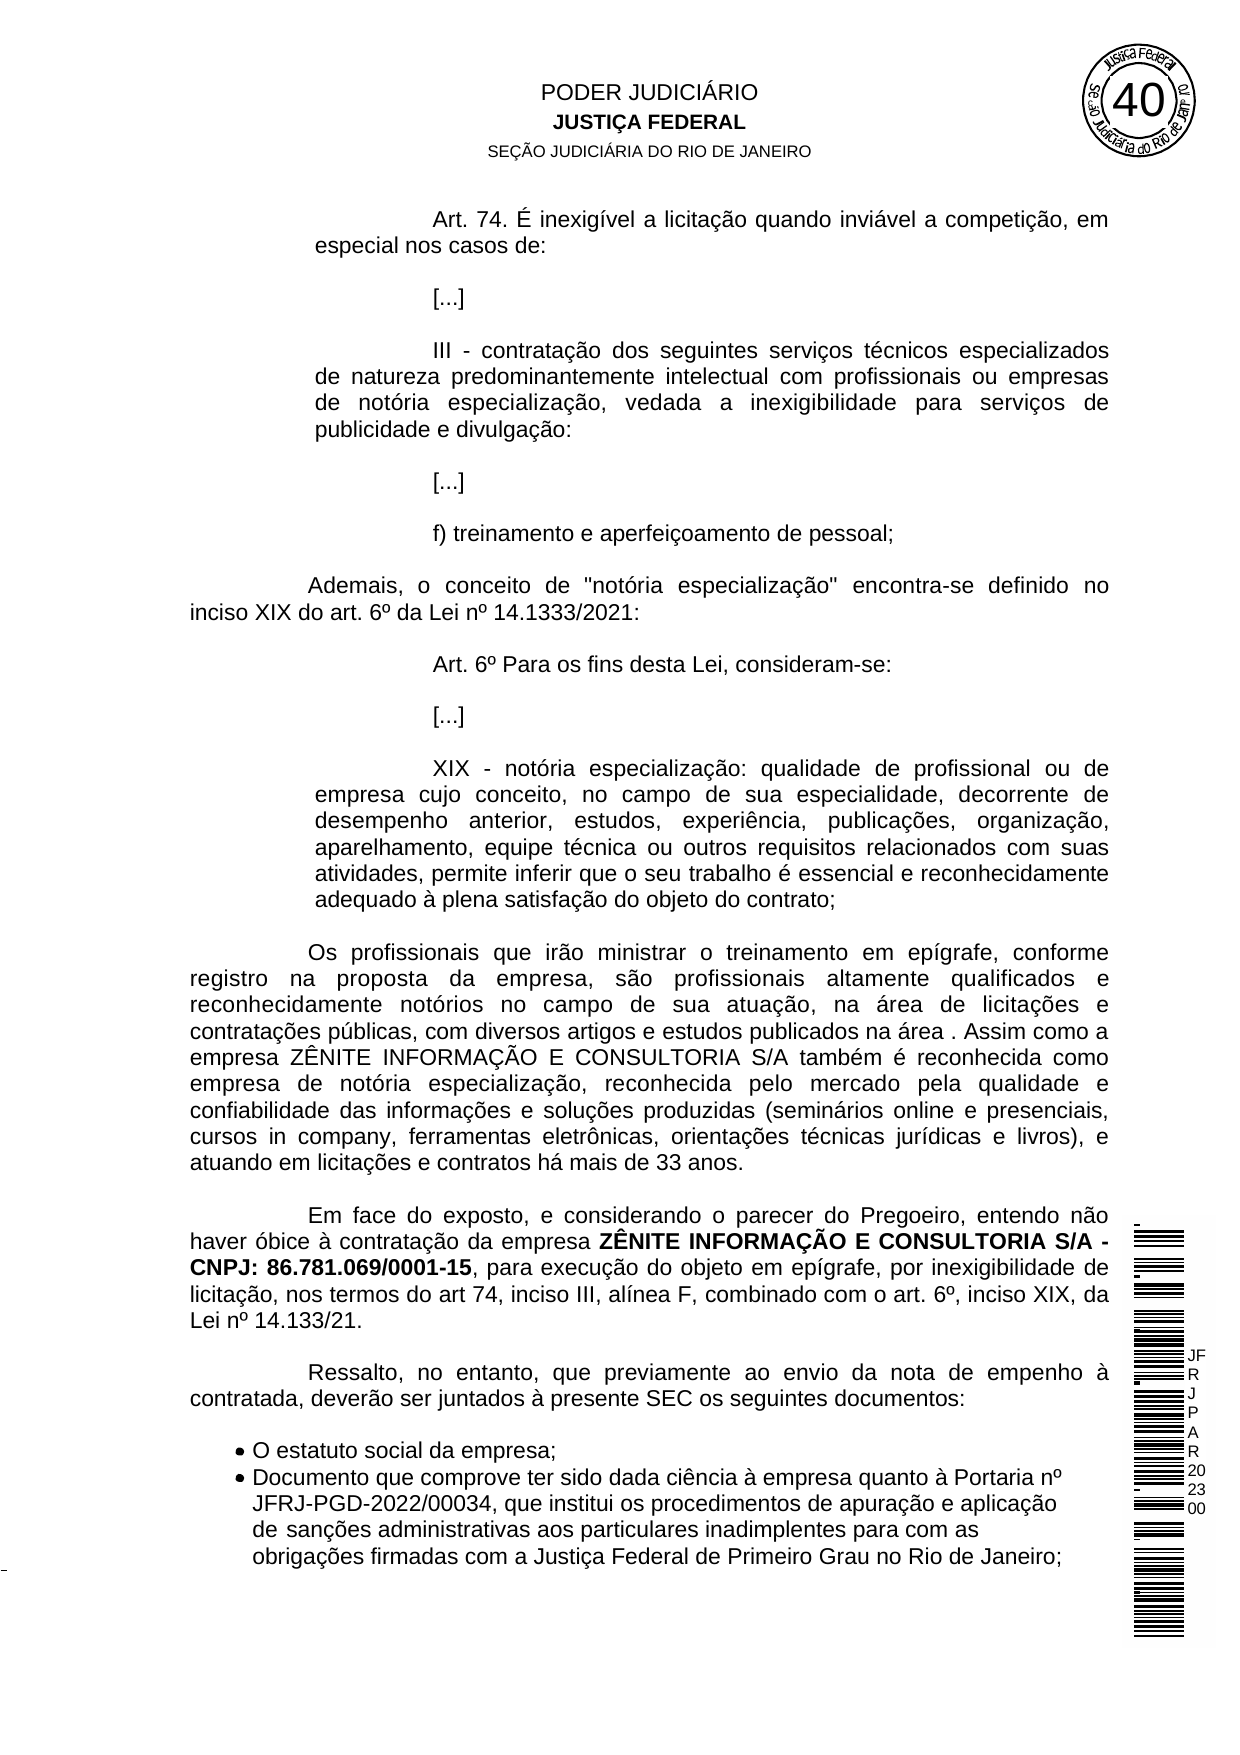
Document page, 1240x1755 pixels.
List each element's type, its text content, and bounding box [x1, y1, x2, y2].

text O estatuto social da empresa; [252, 1437, 1122, 1463]
text Em face do exposto, e considerando o parecer do Pregoeiro, entendo não haver óbice à contratação da empresa ZÊNITE INFORMAÇÃO E CONSULTORIA S/A - CNPJ: 86.781.069/0001-15, para execução do objeto em epígrafe, por inexigibilidade de licitação, nos termos do art 74, inciso III, alínea F, combinado com o art. 6º, inciso XIX, da Lei nº 14.133/21. [189, 1202, 1109, 1333]
text III - contratação dos seguintes serviços técnicos especializados de natureza predominantemente intelectual com profissionais ou empresas de notória especialização, vedada a inexigibilidade para serviços de publicidade e divulgação: [314, 337, 1109, 442]
text [...] [33, 468, 864, 494]
text Documento que comprove ter sido dada ciência à empresa quanto à Portaria nº JFRJ-PGD-2022/00034, que institui os procedimentos de apuração e aplicação de sanções administrativas aos particulares inadimplentes para com as obrigações firmadas com a Justiça Federal de Primeiro Grau no Rio de Janeiro; [252, 1464, 1088, 1569]
text [...] [33, 284, 864, 311]
text Art. 6º Para os fins desta Lei, consideram-se: [...] [433, 651, 917, 729]
text Ressalto, no entanto, que previamente ao envio da nota de empenho à contratada, deverão ser juntados à presente SEC os seguintes documentos: [189, 1359, 1109, 1411]
text f) treinamento e aperfeiçoamento de pessoal; [433, 520, 1239, 546]
text ç [1088, 97, 1100, 106]
text JFRJPAR202300546A [1187, 1346, 1206, 1517]
text e [1180, 96, 1192, 105]
text Ademais, o conceito de "notória especialização" encontra-se definido no inciso XIX do art. 6º da Lei nº 14.1333/2021: [189, 572, 1109, 625]
text Art. 74. É inexigível a licitação quando inviável a competição, em especial nos casos de: [314, 206, 1109, 258]
text Os profissionais que irão ministrar o treinamento em epígrafe, conforme registro na proposta da empresa, são profissionais altamente qualificados e reconhecidamente notórios no campo de sua atuação, na área de licitações e contratações públicas, com diversos artigos e estudos publicados na área . Assim como a empresa ZÊNITE INFORMAÇÃO E CONSULTORIA S/A também é reconhecida como empresa de notória especialização, reconhecida pelo mercado pela qualidade e confiabilidade das informações e soluções produzidas (seminários online e presenciais, cursos in company, ferramentas eletrônicas, orientações técnicas jurídicas e livros), e atuando em licitações e contratos há mais de 33 anos. [189, 938, 1109, 1176]
text XIX - notória especialização: qualidade de profissional ou de empresa cujo conceito, no campo de sua especialidade, decorrente de desempenho anterior, estudos, experiência, publicações, organização, aparelhamento, equipe técnica ou outros requisitos relacionados com suas atividades, permite inferir que o seu trabalho é essencial e reconhecidamente adequado à plena satisfação do objeto do contrato; [314, 754, 1109, 913]
